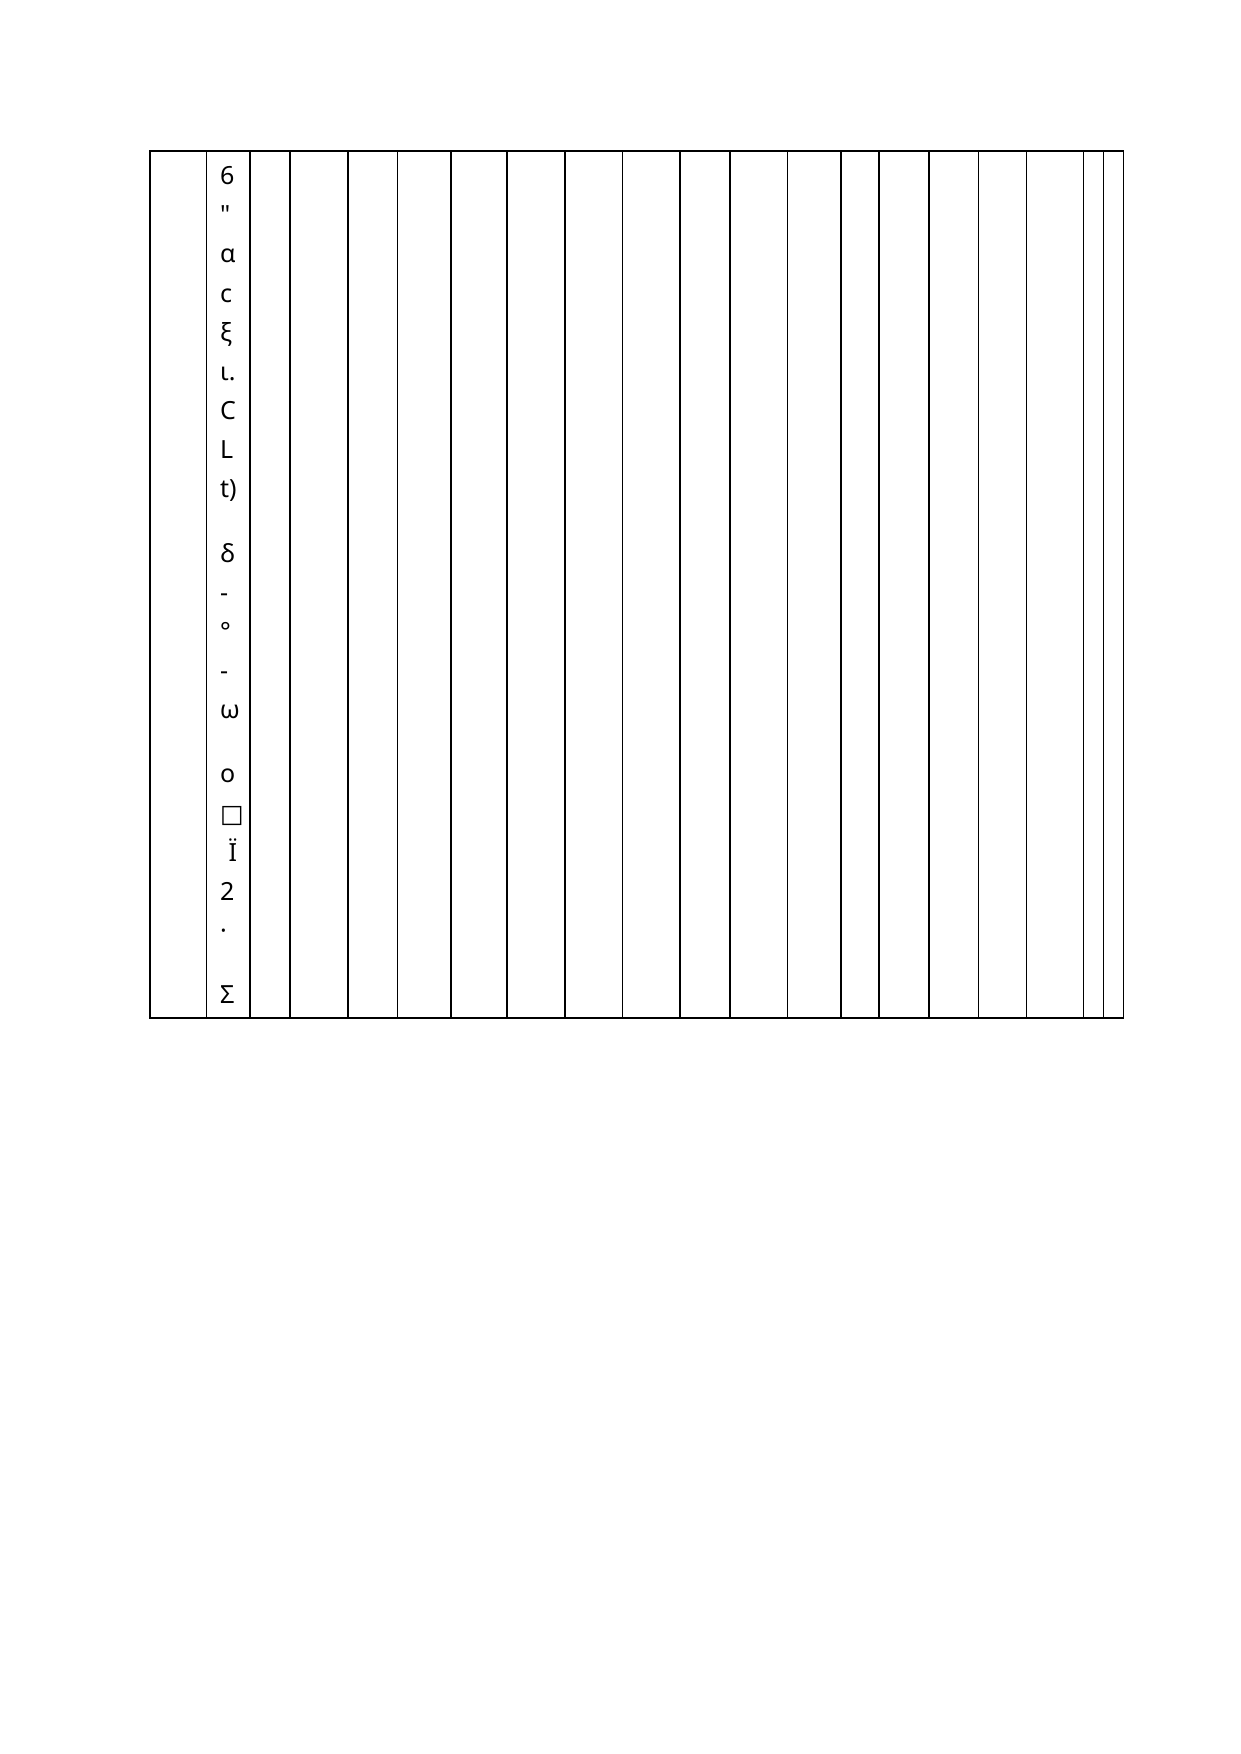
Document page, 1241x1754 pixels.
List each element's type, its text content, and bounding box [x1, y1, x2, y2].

table_cell [1027, 152, 1083, 1017]
table_cell [251, 152, 289, 1017]
table_cell [398, 152, 450, 1017]
table_cell [880, 152, 928, 1017]
table_cell [623, 152, 679, 1017]
table_cell [349, 152, 397, 1017]
table_cell [930, 152, 978, 1017]
table_cell [731, 152, 787, 1017]
table_cell [566, 152, 622, 1017]
table_cell [151, 152, 206, 1017]
table_cell 6 "α c ξι. CL t) δ- °-ω ο □ Ϊ2· Σ [207, 152, 249, 1017]
table_cell [979, 152, 1026, 1017]
table_cell [842, 152, 878, 1017]
table_cell [508, 152, 564, 1017]
table_cell [291, 152, 347, 1017]
table_cell [681, 152, 729, 1017]
table_cell [1084, 152, 1103, 1017]
table_cell [1104, 152, 1123, 1017]
table_cell [452, 152, 506, 1017]
table_cell [788, 152, 840, 1017]
